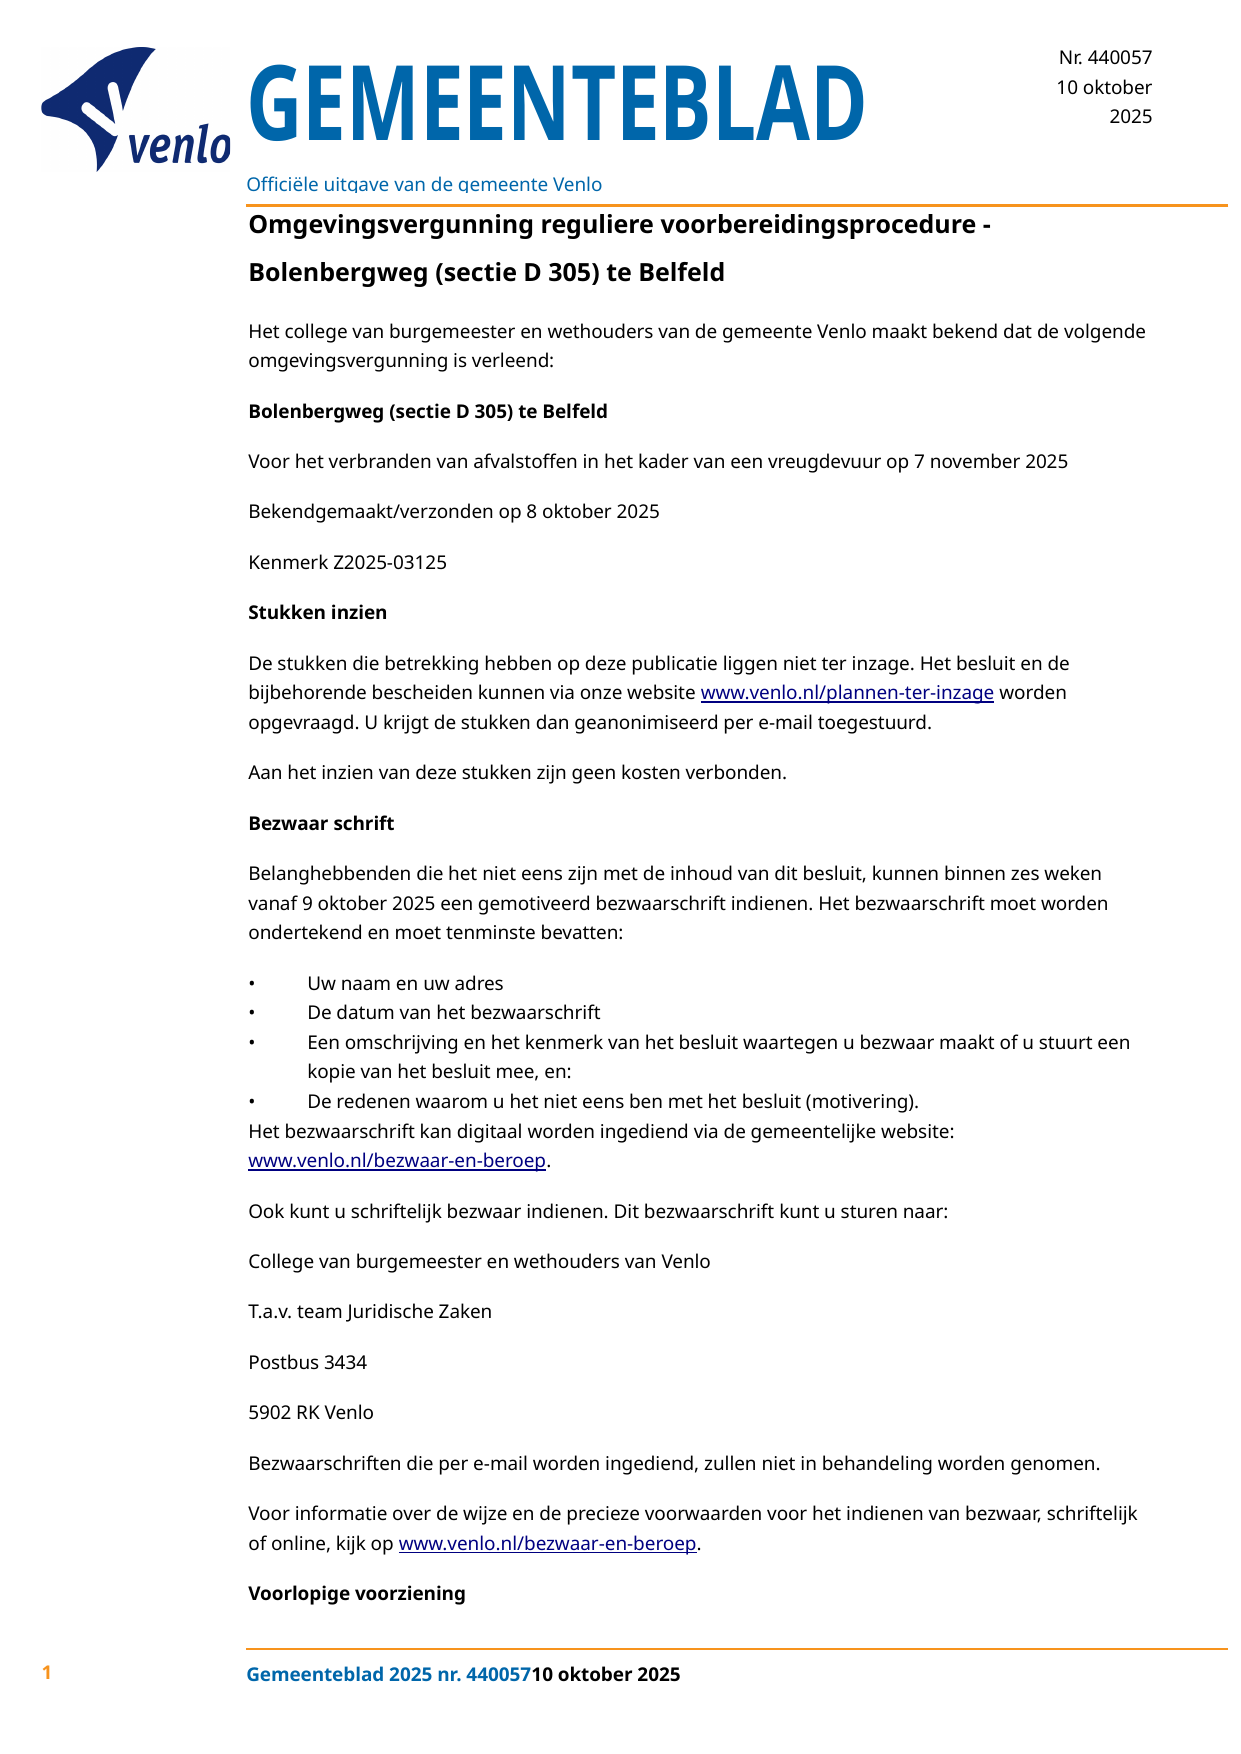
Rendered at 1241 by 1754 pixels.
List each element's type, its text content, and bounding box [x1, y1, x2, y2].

text Belanghebbenden die het niet eens zijn met de inhoud van dit besluit, kunnen binnen zes weken vanaf 9 oktober 2025 een gemotiveerd bezwaarschrift indienen. Het bezwaarschrift moet worden ondertekend en moet tenminste bevatten: [248, 860, 1152, 945]
text Voor het verbranden van afvalstoffen in het kader van een vreugdevuur op 7 november 2025 [248, 448, 1152, 474]
text Voor informatie over de wijze en de precieze voorwaarden voor het indienen van bezwaar, schriftelijk of online, kijk op www.venlo.nl/bezwaar-en-beroep. [248, 1500, 1152, 1556]
list Een omschrijving en het kenmerk van het besluit waartegen u bezwaar maakt of u stuurt een kopie van het besluit mee, en: [248, 1029, 1152, 1084]
text Bolenbergweg (sectie D 305) te Belfeld [248, 398, 1152, 424]
text Omgevingsvergunning reguliere voorbereidingsprocedure - Bolenbergweg (sectie D 305) te Belfeld [248, 207, 1152, 288]
text T.a.v. team Juridische Zaken [248, 1299, 1152, 1324]
text Voorlopige voorziening [248, 1580, 1152, 1606]
text Ook kunt u schriftelijk bezwaar indienen. Dit bezwaarschrift kunt u sturen naar: [248, 1198, 1152, 1224]
text Postbus 3434 [248, 1349, 1152, 1375]
list De redenen waarom u het niet eens ben met het besluit (motivering). [248, 1088, 1152, 1114]
text De stukken die betrekking hebben op deze publicatie liggen niet ter inzage. Het besluit en de bijbehorende bescheiden kunnen via onze website www.venlo.nl/plannen-ter-inzage worden opgevraagd. U krijgt de stukken dan geanonimiseerd per e-mail toegestuurd. [248, 650, 1152, 735]
list De datum van het bezwaarschrift [248, 999, 1152, 1025]
text 5902 RK Venlo [248, 1399, 1152, 1425]
text Kenmerk Z2025-03125 [248, 549, 1152, 575]
text College van burgemeester en wethouders van Venlo [248, 1248, 1152, 1274]
picture [41, 47, 231, 172]
text Het college van burgemeester en wethouders van de gemeente Venlo maakt bekend dat de volgende omgevingsvergunning is verleend: [248, 318, 1152, 373]
list Uw naam en uw adres [248, 970, 1152, 996]
text Bezwaar schrift [248, 810, 1152, 836]
text Het bezwaarschrift kan digitaal worden ingediend via de gemeentelijke website: www.venlo.nl/bezwaar-en-beroep. [248, 1118, 1152, 1173]
text Stukken inzien [248, 599, 1152, 625]
text Bezwaarschriften die per e-mail worden ingediend, zullen niet in behandeling worden genomen. [248, 1450, 1152, 1476]
text Bekendgemaakt/verzonden op 8 oktober 2025 [248, 499, 1152, 524]
text Aan het inzien van deze stukken zijn geen kosten verbonden. [248, 759, 1152, 785]
